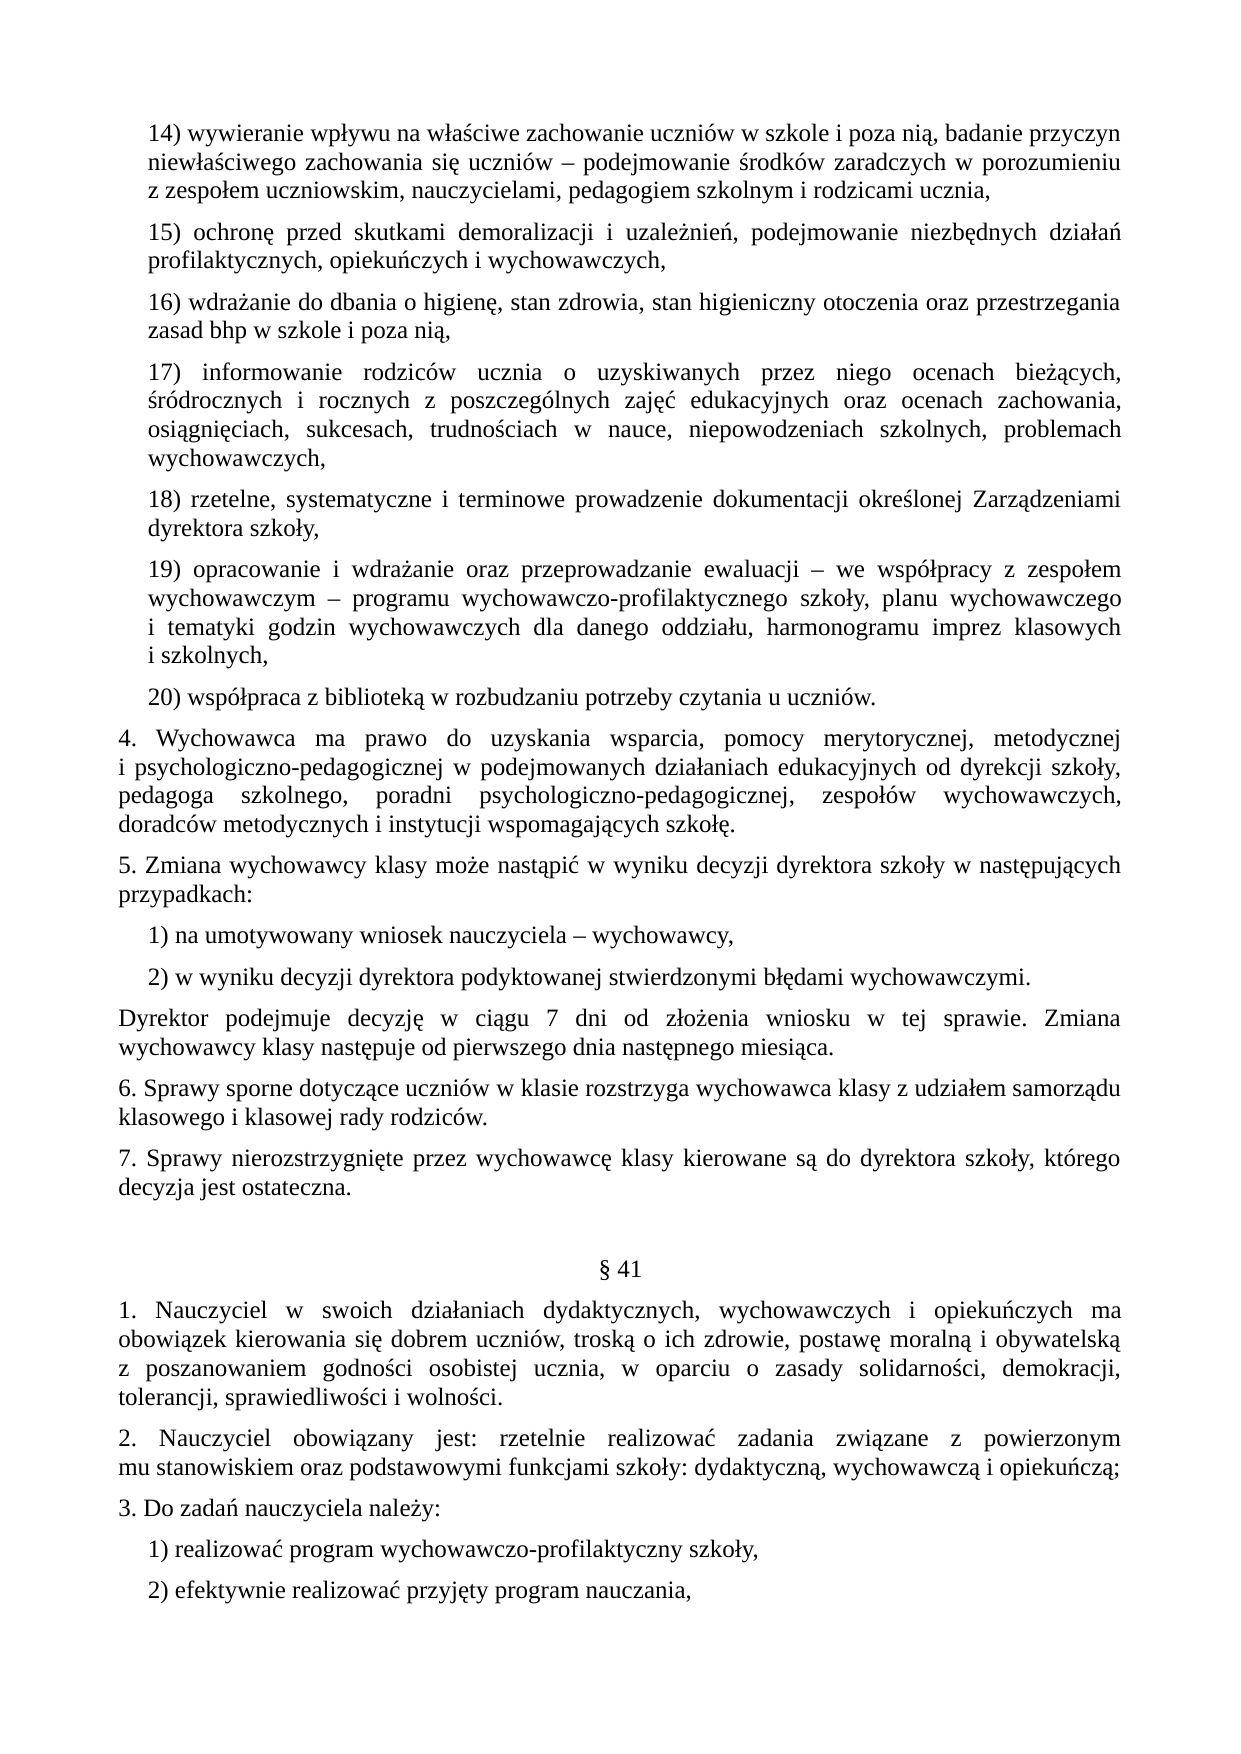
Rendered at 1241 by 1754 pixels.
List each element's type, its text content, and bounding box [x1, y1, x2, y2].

text 14) wywieranie wpływu na właściwe zachowanie uczniów w szkole i poza nią, badanie przyczyn niewłaściwego zachowania się uczniów – podejmowanie środków zaradczych w porozumieniu z zespołem uczniowskim, nauczycielami, pedagogiem szkolnym i rodzicami ucznia, [148, 118, 1122, 204]
text 19) opracowanie i wdrażanie oraz przeprowadzanie ewaluacji – we współpracy z zespołem wychowawczym – programu wychowawczo-profilaktycznego szkoły, planu wychowawczego i tematyki godzin wychowawczych dla danego oddziału, harmonogramu imprez klasowych i szkolnych, [148, 554, 1122, 669]
text 18) rzetelne, systematyczne i terminowe prowadzenie dokumentacji określonej Zarządzeniami dyrektora szkoły, [148, 484, 1122, 542]
text 17) informowanie rodziców ucznia o uzyskiwanych przez niego ocenach bieżących, śródrocznych i rocznych z poszczególnych zajęć edukacyjnych oraz ocenach zachowania, osiągnięciach, sukcesach, trudnościach w nauce, niepowodzeniach szkolnych, problemach wychowawczych, [148, 357, 1122, 472]
text 6. Sprawy sporne dotyczące uczniów w klasie rozstrzyga wychowawca klasy z udziałem samorządu klasowego i klasowej rady rodziców. [118, 1073, 1122, 1131]
text Dyrektor podejmuje decyzję w ciągu 7 dni od złożenia wniosku w tej sprawie. Zmiana wychowawcy klasy następuje od pierwszego dnia następnego miesiąca. [118, 1003, 1122, 1061]
text 1) realizować program wychowawczo-profilaktyczny szkoły, [148, 1534, 1122, 1563]
text 4. Wychowawca ma prawo do uzyskania wsparcia, pomocy merytorycznej, metodycznej i psychologiczno-pedagogicznej w podejmowanych działaniach edukacyjnych od dyrekcji szkoły, pedagoga szkolnego, poradni psychologiczno-pedagogicznej, zespołów wychowawczych, doradców metodycznych i instytucji wspomagających szkołę. [118, 723, 1122, 838]
text 2) w wyniku decyzji dyrektora podyktowanej stwierdzonymi błędami wychowawczymi. [148, 962, 1122, 991]
text 2) efektywnie realizować przyjęty program nauczania, [148, 1576, 1122, 1604]
text 20) współpraca z biblioteką w rozbudzaniu potrzeby czytania u uczniów. [148, 682, 1122, 711]
text 3. Do zadań nauczyciela należy: [118, 1493, 1122, 1522]
text 2. Nauczyciel obowiązany jest: rzetelnie realizować zadania związane z powierzonym mu stanowiskiem oraz podstawowymi funkcjami szkoły: dydaktyczną, wychowawczą i opiekuńczą; [118, 1423, 1122, 1481]
text 1) na umotywowany wniosek nauczyciela – wychowawcy, [148, 921, 1122, 949]
text 16) wdrażanie do dbania o higienę, stan zdrowia, stan higieniczny otoczenia oraz przestrzegania zasad bhp w szkole i poza nią, [148, 287, 1122, 344]
text § 41 [118, 1254, 1122, 1283]
text 5. Zmiana wychowawcy klasy może nastąpić w wyniku decyzji dyrektora szkoły w następujących przypadkach: [118, 851, 1122, 908]
text 1. Nauczyciel w swoich działaniach dydaktycznych, wychowawczych i opiekuńczych ma obowiązek kierowania się dobrem uczniów, troską o ich zdrowie, postawę moralną i obywatelską z poszanowaniem godności osobistej ucznia, w oparciu o zasady solidarności, demokracji, tolerancji, sprawiedliwości i wolności. [118, 1296, 1122, 1411]
text 15) ochronę przed skutkami demoralizacji i uzależnień, podejmowanie niezbędnych działań profilaktycznych, opiekuńczych i wychowawczych, [148, 217, 1122, 274]
text 7. Sprawy nierozstrzygnięte przez wychowawcę klasy kierowane są do dyrektora szkoły, którego decyzja jest ostateczna. [118, 1143, 1122, 1201]
